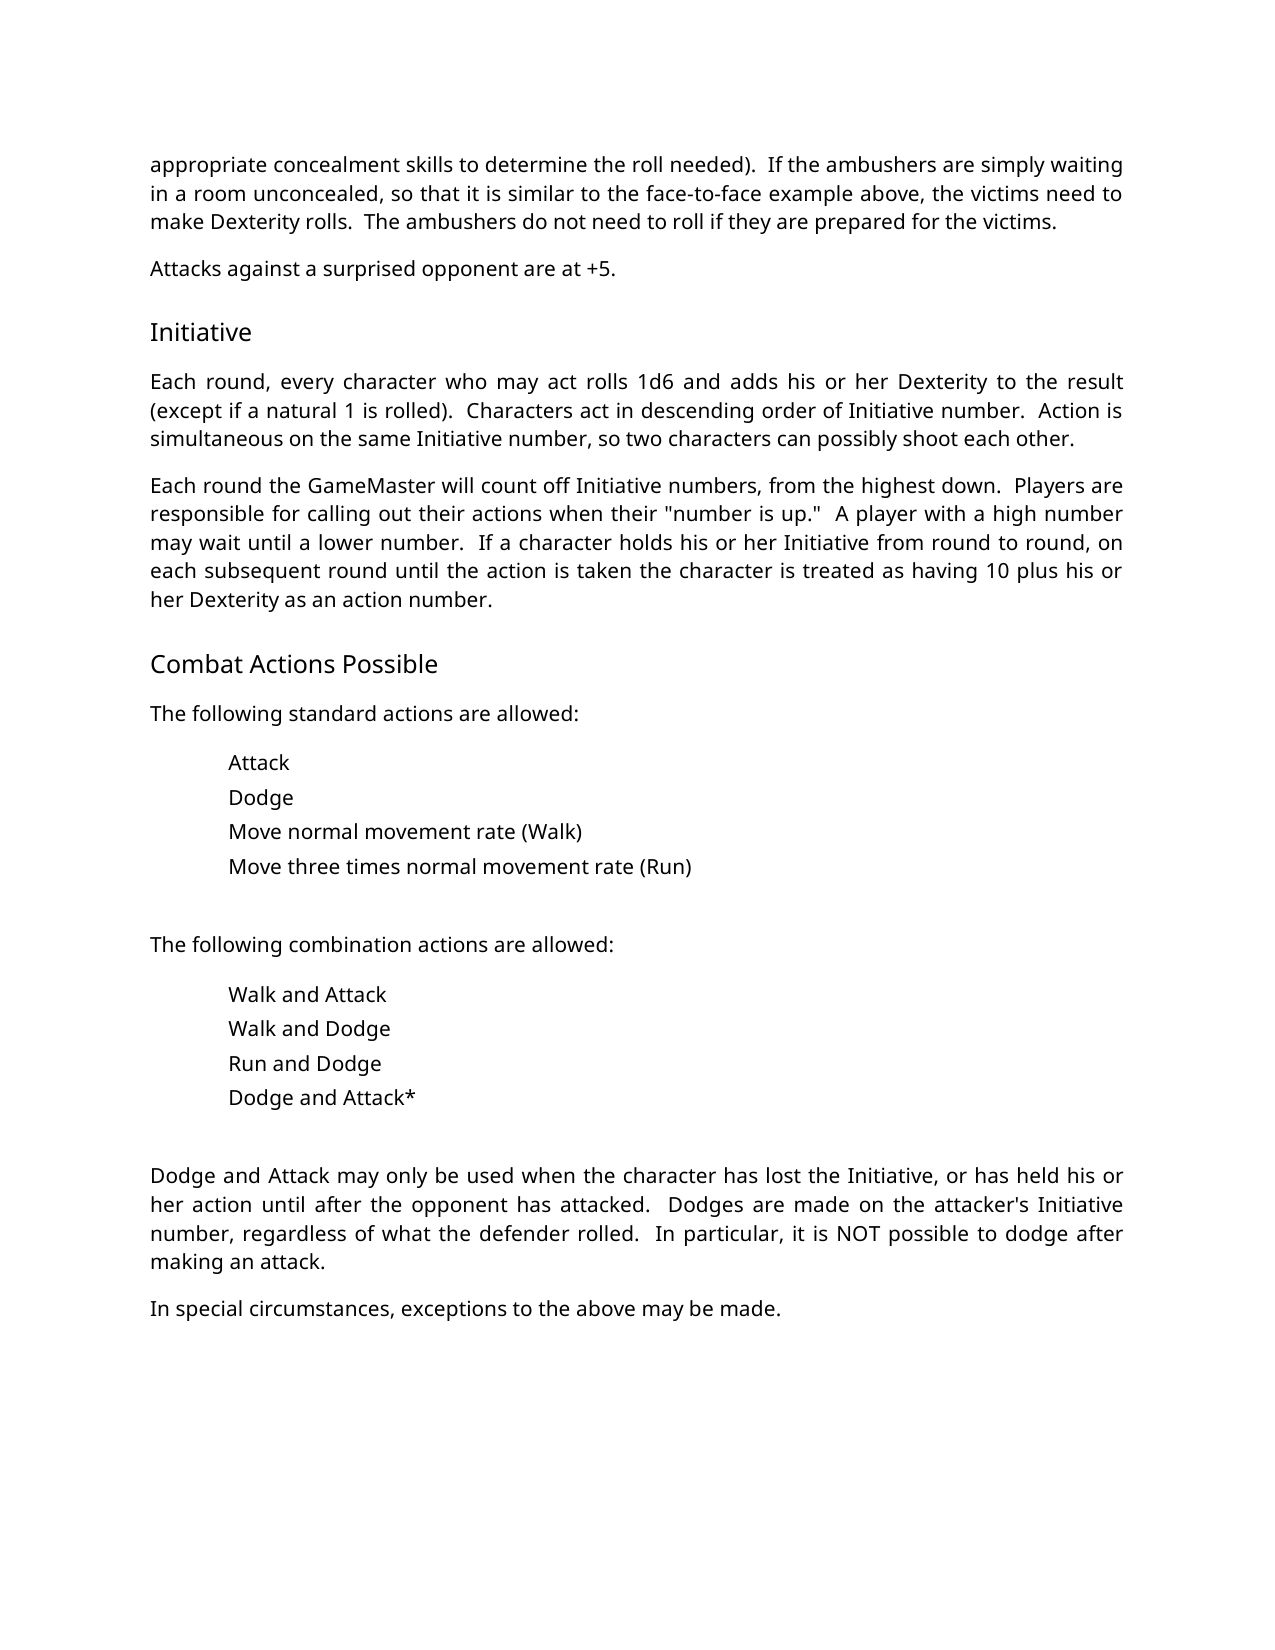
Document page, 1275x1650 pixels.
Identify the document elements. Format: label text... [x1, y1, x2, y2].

text The following standard actions are allowed: [150, 698, 1125, 727]
table_cell Move three times normal movement rate (Run) [225, 849, 716, 883]
text Each round the GameMaster will count off Initiative numbers, from the highest down. Players are responsible for calling out their actions when their "number is up." A player with a high number may wait until a lower number. If a character holds his or her Initiative from round to round, on each subsequent round until the action is taken the character is treated as having 10 plus his or her Dexterity as an action number. [150, 471, 1125, 613]
text appropriate concealment skills to determine the roll needed). If the ambushers are simply waiting in a room unconcealed, so that it is similar to the face-to-face example above, the victims need to make Dexterity rolls. The ambushers do not need to roll if they are prepared for the victims. [150, 150, 1125, 236]
table_header Walk and Attack [225, 977, 712, 1011]
table_cell Dodge and Attack* [225, 1080, 712, 1115]
table_cell Run and Dodge [225, 1046, 712, 1080]
text In special circumstances, exceptions to the above may be made. [150, 1294, 1125, 1322]
subtitle Initiative [150, 315, 1125, 349]
table_cell Walk and Dodge [225, 1011, 712, 1046]
text Attacks against a surprised opponent are at +5. [150, 254, 1125, 282]
table_header Attack [225, 745, 716, 780]
text Dodge and Attack may only be used when the character has lost the Initiative, or has held his or her action until after the opponent has attacked. Dodges are made on the attacker's Initiative number, regardless of what the defender rolled. In particular, it is NOT possible to dodge after making an attack. [150, 1161, 1125, 1276]
text Each round, every character who may act rolls 1d6 and adds his or her Dexterity to the result (except if a natural 1 is rolled). Characters act in descending order of Initiative number. Action is simultaneous on the same Initiative number, so two characters can possibly shoot each other. [150, 367, 1125, 453]
table_cell Move normal movement rate (Walk) [225, 814, 716, 849]
subtitle Combat Actions Possible [150, 647, 1125, 681]
table_cell Dodge [225, 780, 716, 814]
text The following combination actions are allowed: [150, 930, 1125, 958]
